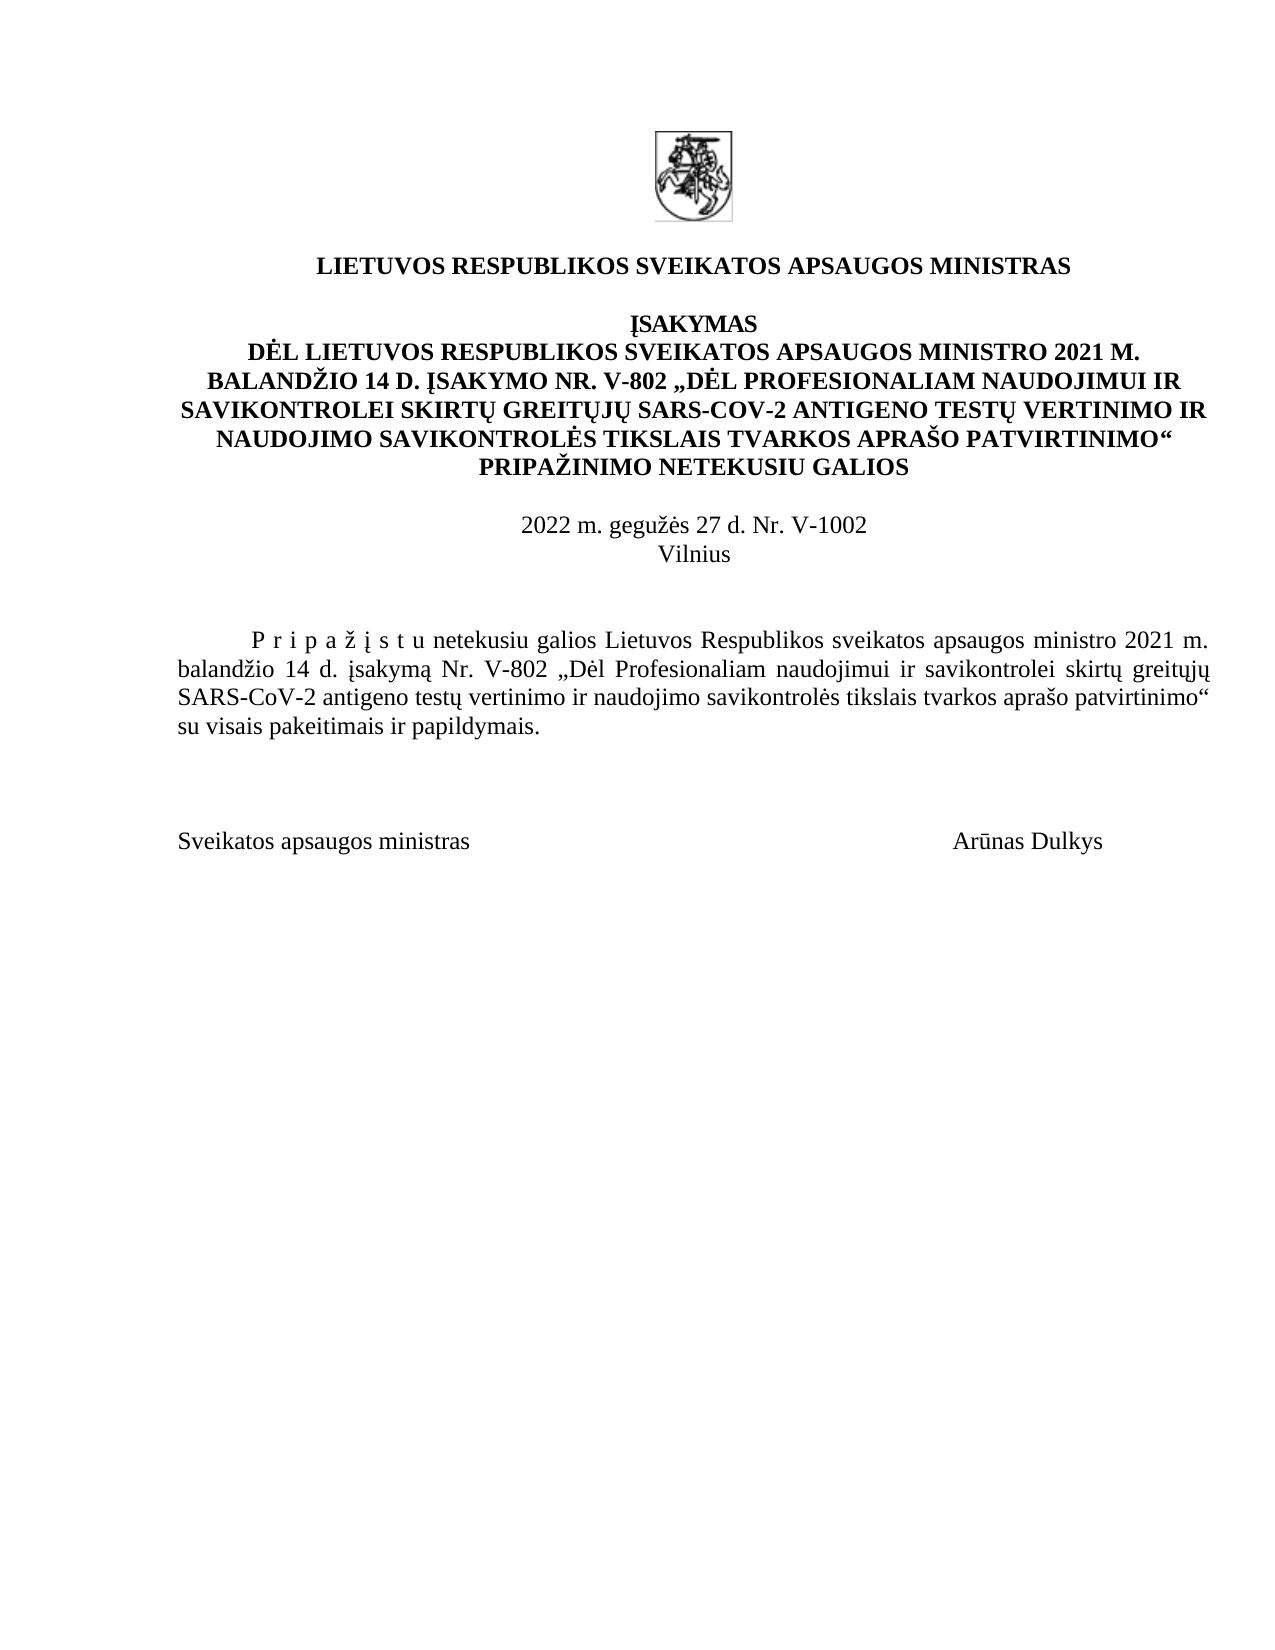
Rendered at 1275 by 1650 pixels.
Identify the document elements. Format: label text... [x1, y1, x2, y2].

text 2022 m. gegužės 27 d. Nr. V-1002 [177, 510, 1211, 539]
text LIETUVOS RESPUBLIKOS SVEIKATOS APSAUGOS MINISTRAS [177, 251, 1211, 280]
text P r i p a ž į s t u netekusiu galios Lietuvos Respublikos sveikatos apsaugos ministro 2021 m. balandžio 14 d. įsakymą Nr. V-802 „Dėl Profesionaliam naudojimui ir savikontrolei skirtų greitųjų SARS-CoV-2 antigeno testų vertinimo ir naudojimo savikontrolės tikslais tvarkos aprašo patvirtinimo“ su visais pakeitimais ir papildymais. [177, 625, 1211, 740]
text Vilnius [177, 539, 1211, 567]
text DĖL LIETUVOS RESPUBLIKOS SVEIKATOS APSAUGOS MINISTRO 2021 M. BALANDŽIO 14 D. ĮSAKYMO NR. V-802 „DĖL PROFESIONALIAM NAUDOJIMUI IR SAVIKONTROLEI SKIRTŲ GREITŲJŲ SARS-COV-2 ANTIGENO TESTŲ VERTINIMO IR NAUDOJIMO SAVIKONTROLĖS TIKSLAIS TVARKOS APRAŠO PATVIRTINIMO“ PRIPAŽINIMO NETEKUSIU GALIOS [177, 337, 1211, 481]
text ĮSAKYMAS [177, 309, 1211, 337]
text Sveikatos apsaugos ministras Arūnas Dulkys [177, 826, 1211, 855]
